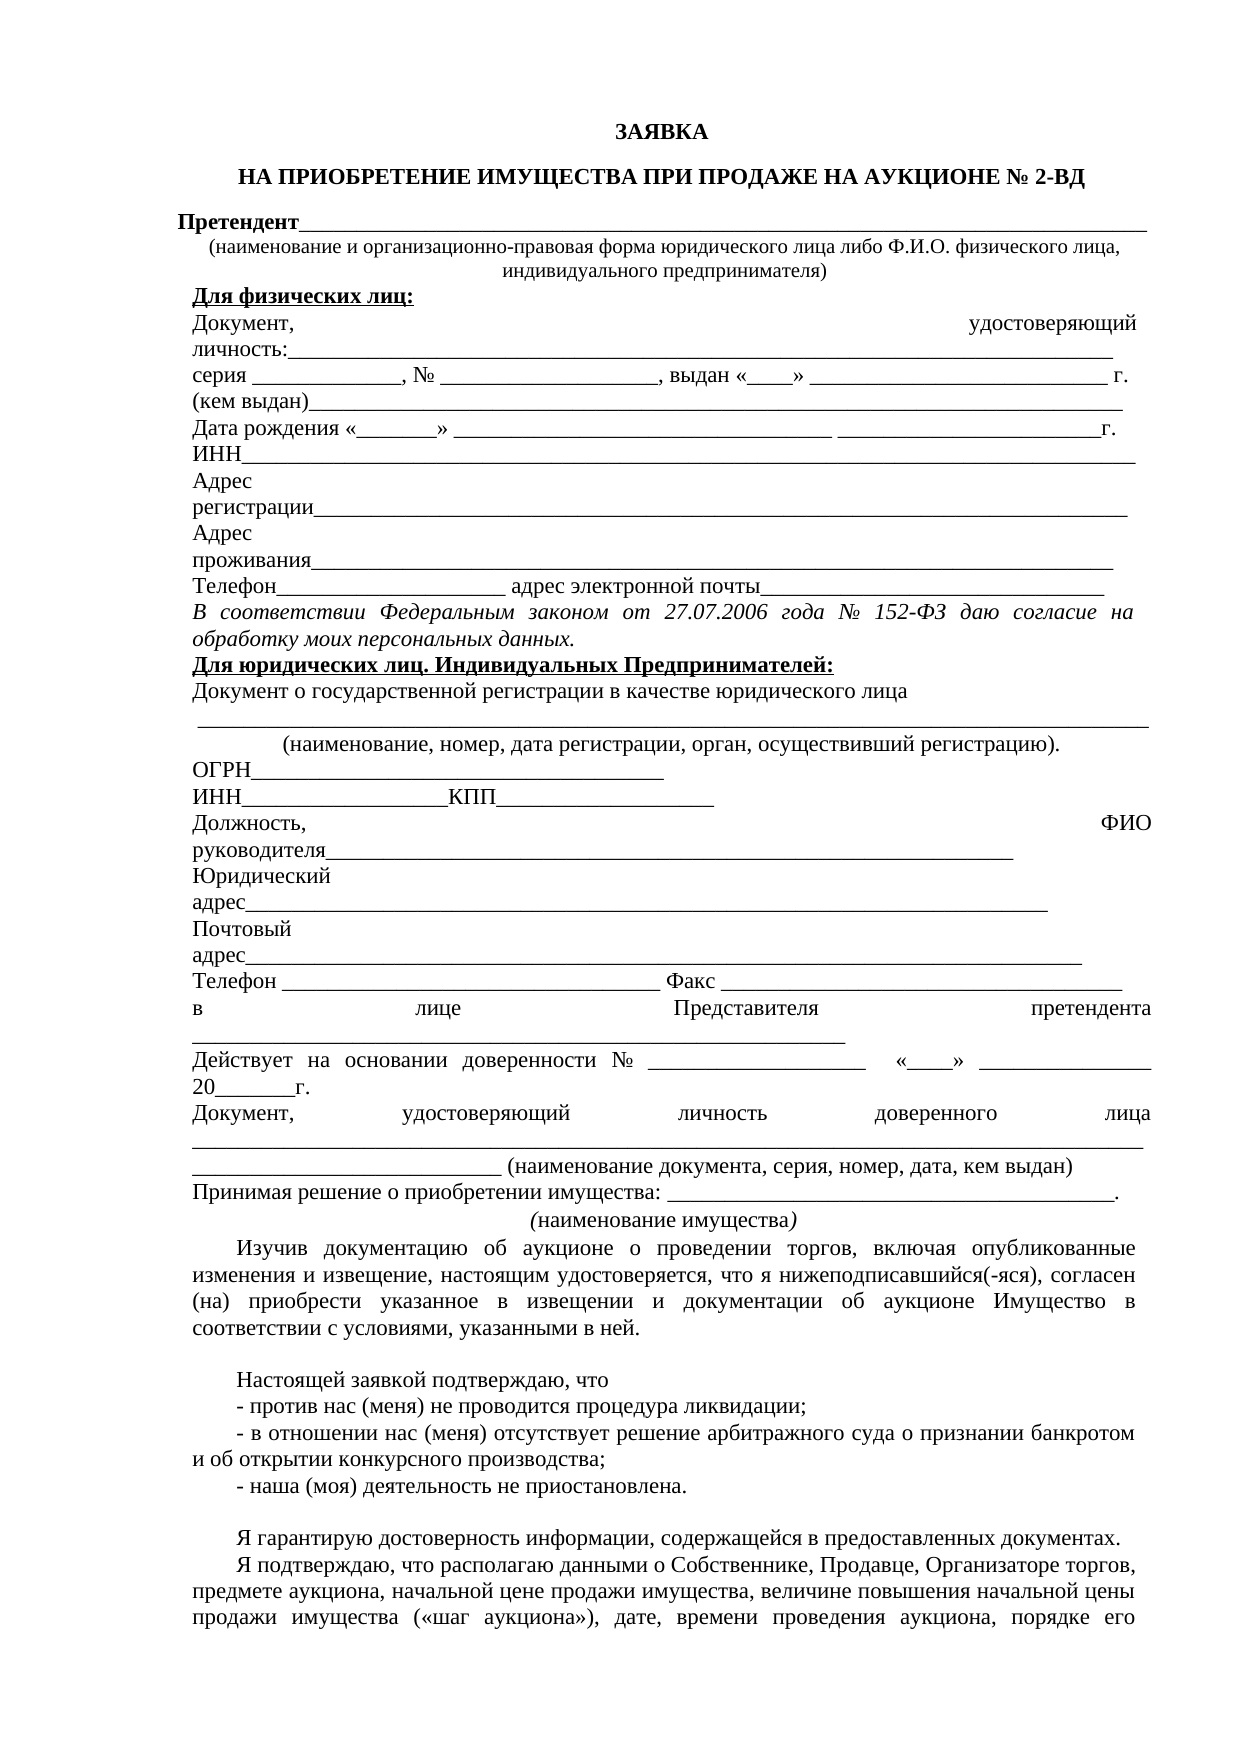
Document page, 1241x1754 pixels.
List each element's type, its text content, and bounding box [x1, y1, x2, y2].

text Телефон____________________ адрес электронной почты______________________________ [192, 572, 1137, 598]
text - против нас (меня) не проводится процедура ликвидации; [192, 1393, 1137, 1419]
text Настоящей заявкой подтверждаю, что [192, 1366, 1137, 1393]
text Адрес регистрации_______________________________________________________________________ [192, 467, 1137, 519]
text Действует на основании доверенности № ___________________ «____» _______________ 20_______г. [192, 1046, 1152, 1099]
text (наименование и организационно-правовая форма юридического лица либо Ф.И.О. физического лица, индивидуального предпринимателя) [192, 234, 1137, 282]
text Адрес проживания______________________________________________________________________ [192, 519, 1137, 572]
text Документ о государственной регистрации в качестве юридического лица [192, 677, 1137, 704]
text - наша (моя) деятельность не приостановлена. [192, 1472, 1137, 1498]
text ЗАЯВКА [192, 118, 1137, 144]
text - в отношении нас (меня) отсутствует решение арбитражного суда о признании банкротом и об открытии конкурсного производства; [192, 1419, 1137, 1472]
text Для юридических лиц. Индивидуальных Предпринимателей: [192, 651, 1137, 677]
text Почтовый адрес_________________________________________________________________________ [192, 915, 1152, 967]
text ИНН______________________________________________________________________________ [192, 440, 1137, 467]
text (наименование, номер, дата регистрации, орган, осуществивший регистрацию). [192, 730, 1152, 757]
text Изучив документацию об аукционе о проведении торгов, включая опубликованные изменения и извещение, настоящим удостоверяется, что я нижеподписавшийся(-яся), согласен (на) приобрести указанное в извещении и документации об аукционе Имущество в соответствии с условиями, указанными в ней. [192, 1234, 1137, 1340]
text Принимая решение о приобретении имущества: _______________________________________. [192, 1178, 1137, 1204]
text Юридический адрес______________________________________________________________________ [192, 862, 1152, 915]
text Должность, ФИО руководителя____________________________________________________________ [192, 809, 1152, 862]
text Телефон _________________________________ Факс ___________________________________ [192, 967, 1152, 994]
text НА ПРИОБРЕТЕНИЕ ИМУЩЕСТВА ПРИ ПРОДАЖЕ НА АУКЦИОНЕ № 2-ВД [192, 163, 1137, 189]
text Я подтверждаю, что располагаю данными о Собственнике, Продавце, Организаторе торгов, предмете аукциона, начальной цене продажи имущества, величине повышения начальной цены продажи имущества («шаг аукциона»), дате, времени проведения аукциона, порядке его [192, 1551, 1137, 1630]
text серия _____________, № ___________________, выдан «____» __________________________ г. [192, 361, 1137, 388]
text Претендент__________________________________________________________________________ [177, 208, 1152, 234]
text Дата рождения «_______» _________________________________ _______________________г. [192, 414, 1137, 440]
text ___________________________________________________________________________________ [192, 704, 1152, 730]
text В соответствии Федеральным законом от 27.07.2006 года № 152-ФЗ даю согласие на обработку моих персональных данных. [192, 598, 1137, 651]
text Для физических лиц: [192, 282, 1137, 308]
text ОГРН____________________________________ ИНН__________________КПП___________________ [192, 757, 1152, 809]
text Документ, удостоверяющий личность доверенного лица ______________________________________________________________________________________________________________ (наименование документа, серия, номер, дата, кем выдан) [192, 1099, 1152, 1178]
text (наименование имущества) [192, 1206, 1137, 1233]
text в лице Представителя претендента _________________________________________________________ [192, 994, 1152, 1046]
text Документ, удостоверяющий личность:________________________________________________________________________ [192, 308, 1137, 361]
text (кем выдан)_______________________________________________________________________ [192, 388, 1137, 414]
text Я гарантирую достоверность информации, содержащейся в предоставленных документах. [192, 1524, 1137, 1551]
